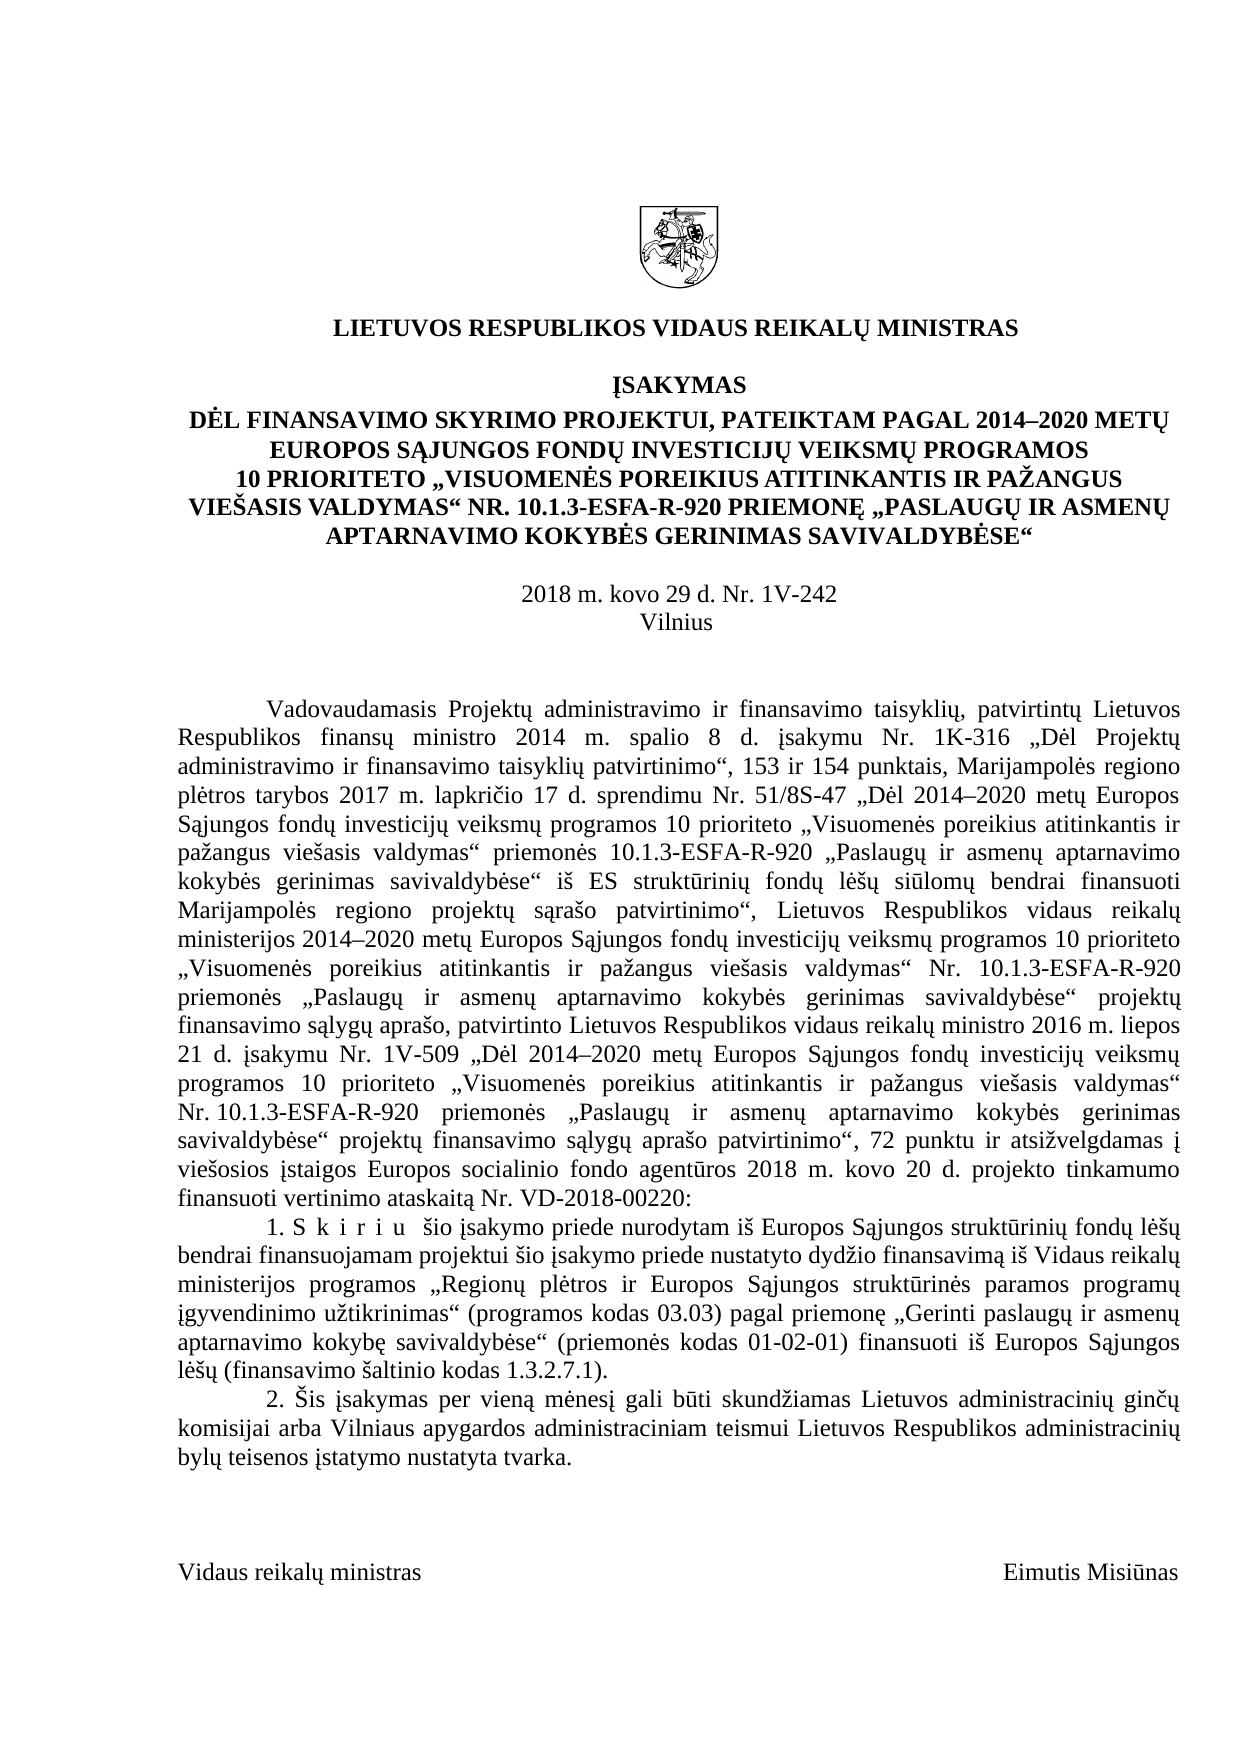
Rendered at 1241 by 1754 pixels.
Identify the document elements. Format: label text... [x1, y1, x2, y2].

text Vadovaudamasis Projektų administravimo ir finansavimo taisyklių, patvirtintų Lietuvos Respublikos finansų ministro 2014 m. spalio 8 d. įsakymu Nr. 1K-316 „Dėl Projektų administravimo ir finansavimo taisyklių patvirtinimo“, 153 ir 154 punktais, Marijampolės regiono plėtros tarybos 2017 m. lapkričio 17 d. sprendimu Nr. 51/8S-47 „Dėl 2014–2020 metų Europos Sąjungos fondų investicijų veiksmų programos 10 prioriteto „Visuomenės poreikius atitinkantis ir pažangus viešasis valdymas“ priemonės 10.1.3-ESFA-R-920 „Paslaugų ir asmenų aptarnavimo kokybės gerinimas savivaldybėse“ iš ES struktūrinių fondų lėšų siūlomų bendrai finansuoti Marijampolės regiono projektų sąrašo patvirtinimo“, Lietuvos Respublikos vidaus reikalų ministerijos 2014–2020 metų Europos Sąjungos fondų investicijų veiksmų programos 10 prioriteto „Visuomenės poreikius atitinkantis ir pažangus viešasis valdymas“ Nr. 10.1.3-ESFA-R-920 priemonės „Paslaugų ir asmenų aptarnavimo kokybės gerinimas savivaldybėse“ projektų finansavimo sąlygų aprašo, patvirtinto Lietuvos Respublikos vidaus reikalų ministro 2016 m. liepos 21 d. įsakymu Nr. 1V-509 „Dėl 2014–2020 metų Europos Sąjungos fondų investicijų veiksmų programos 10 prioriteto „Visuomenės poreikius atitinkantis ir pažangus viešasis valdymas“ Nr. 10.1.3-ESFA-R-920 priemonės „Paslaugų ir asmenų aptarnavimo kokybės gerinimas savivaldybėse“ projektų finansavimo sąlygų aprašo patvirtinimo“, 72 punktu ir atsižvelgdamas į viešosios įstaigos Europos socialinio fondo agentūros 2018 m. kovo 20 d. projekto tinkamumo finansuoti vertinimo ataskaitą Nr. VD-2018-00220: [177, 694, 1181, 1212]
text 2. Šis įsakymas per vieną mėnesį gali būti skundžiamas Lietuvos administracinių ginčų komisijai arba Vilniaus apygardos administraciniam teismui Lietuvos Respublikos administracinių bylų teisenos įstatymo nustatyta tvarka. [177, 1384, 1181, 1471]
text 2018 m. kovo 29 d. Nr. 1V-242 [177, 579, 1181, 607]
text 1. Skiriu šio įsakymo priede nurodytam iš Europos Sąjungos struktūrinių fondų lėšų bendrai finansuojamam projektui šio įsakymo priede nustatyto dydžio finansavimą iš Vidaus reikalų ministerijos programos „Regionų plėtros ir Europos Sąjungos struktūrinės paramos programų įgyvendinimo užtikrinimas“ (programos kodas 03.03) pagal priemonę „Gerinti paslaugų ir asmenų aptarnavimo kokybę savivaldybėse“ (priemonės kodas 01-02-01) finansuoti iš Europos Sąjungos lėšų (finansavimo šaltinio kodas 1.3.2.7.1). [177, 1212, 1181, 1384]
text Vidaus reikalų ministras Eimutis Misiūnas [177, 1557, 1181, 1586]
text ĮSAKYMAS [177, 370, 1181, 399]
text DĖL FINANSAVIMO SKYRIMO PROJEKTUI, PATEIKTAm PAGAL 2014–2020 METŲ EUROPOS SĄJUNGOS FONDŲ INVESTICIJŲ VEIKSMŲ PROGRAMOS 10 PRIORITETO „VISUOMENĖS POREIKIUS ATITINKANTIS IR PAŽANGUS VIEŠASIS VALDYMAS“ NR. 10.1.3-ESFA-R-920 PRIEMONĘ „PASLAUGŲ IR ASMENŲ APTARNAVIMO KOKYBĖS GERINIMAS SAVIVALDYBĖSE“ [177, 399, 1181, 550]
text Vilnius [177, 607, 1181, 636]
text LIETUVOS RESPUBLIKOS VIDAUS REIKALŲ MINISTRAS [177, 313, 1181, 342]
